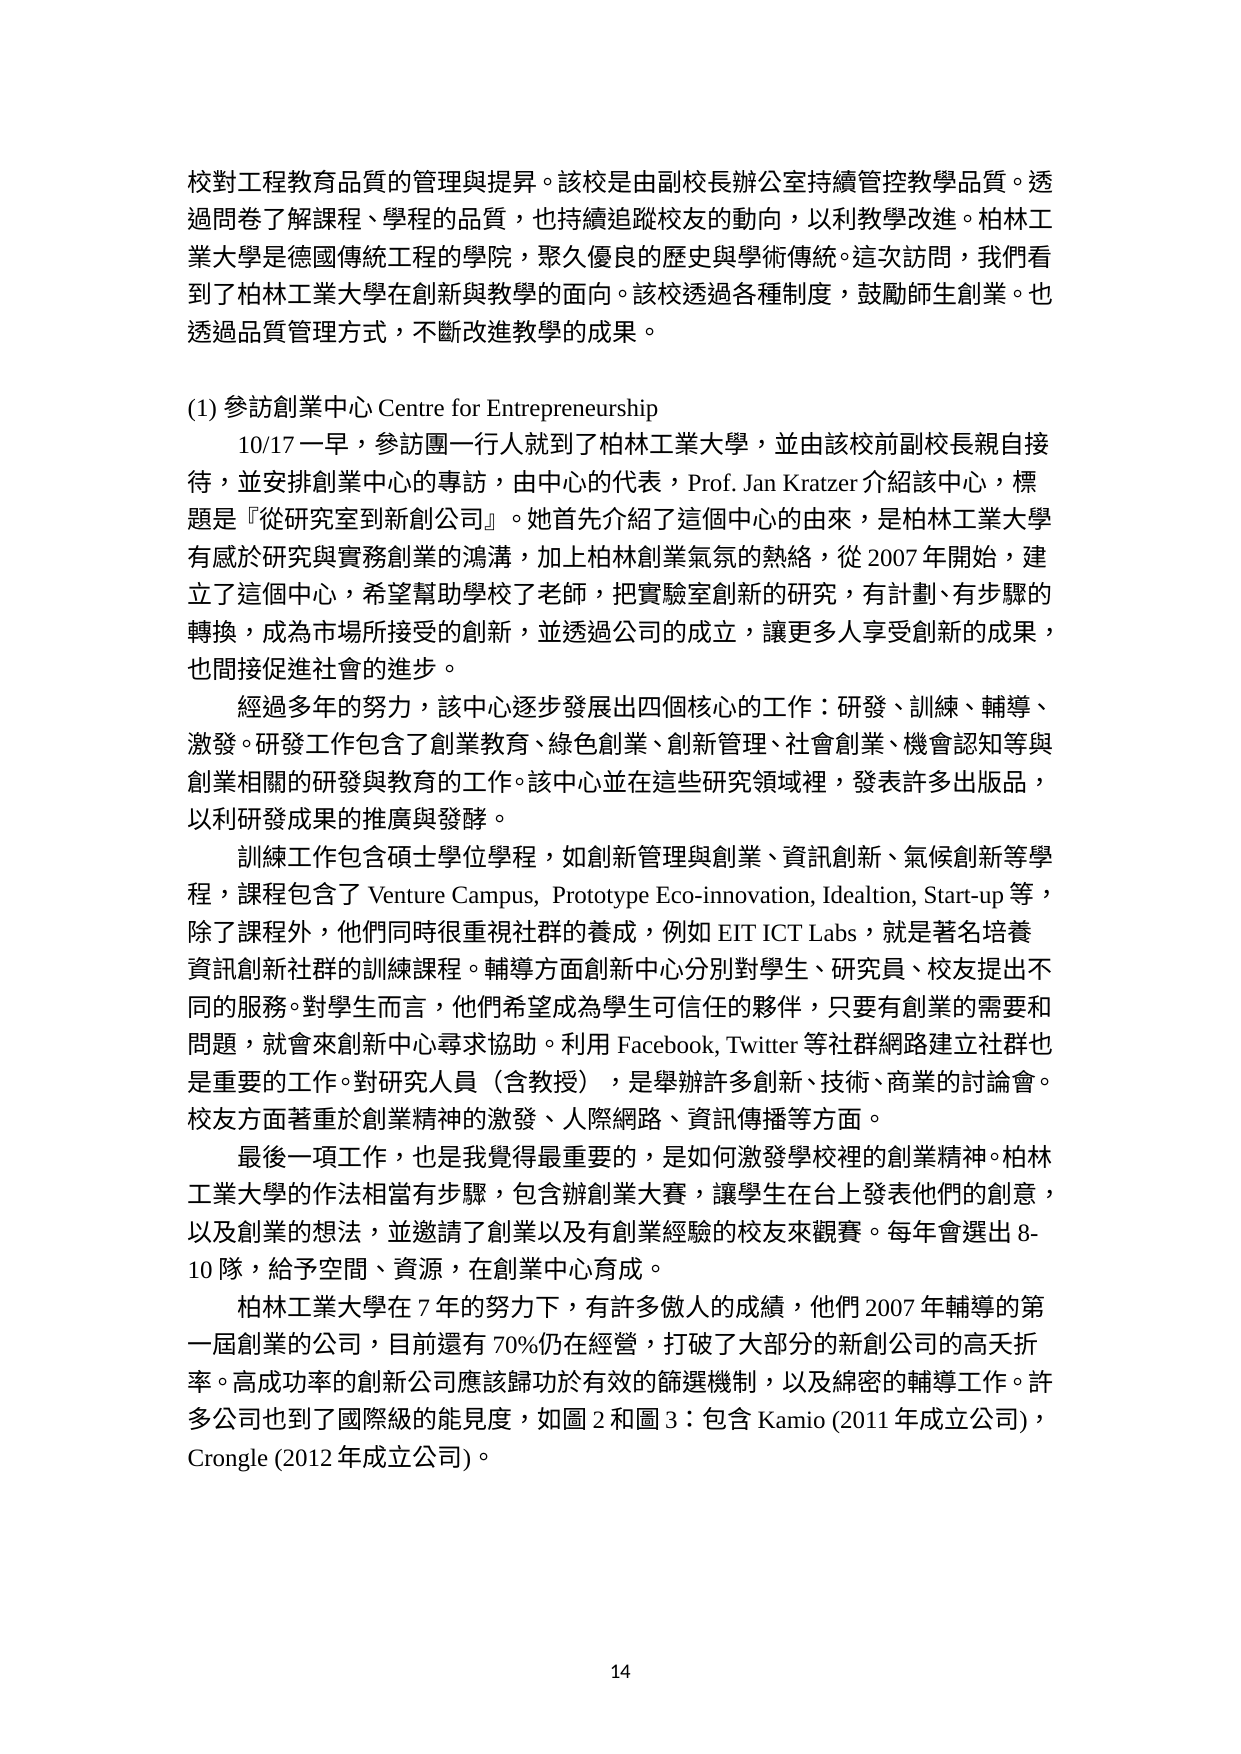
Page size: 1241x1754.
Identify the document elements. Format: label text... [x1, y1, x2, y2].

text 最後一項工作，也是我覺得最重要的，是如何激發學校裡的創業精神。柏林工業大學的作法相當有步驟，包含辦創業大賽，讓學生在台上發表他們的創意，以及創業的想法，並邀請了創業以及有創業經驗的校友來觀賽。每年會選出8-10 隊，給予空間、資源，在創業中心育成。 [187, 1137, 1053, 1287]
text 訓練工作包含碩士學位學程，如創新管理與創業、資訊創新、氣候創新等學程，課程包含了Venture Campus, Prototype Eco-innovation, Idealtion, Start-up等，除了課程外，他們同時很重視社群的養成，例如EIT ICT Labs，就是著名培養資訊創新社群的訓練課程。輔導方面創新中心分別對學生、研究員、校友提出不同的服務。對學生而言，他們希望成為學生可信任的夥伴，只要有創業的需要和問題，就會來創新中心尋求協助。利用Facebook, Twitter等社群網路建立社群也是重要的工作。對研究人員（含教授），是舉辦許多創新、技術、商業的討論會。校友方面著重於創業精神的激發、人際網路、資訊傳播等方面。 [187, 837, 1053, 1137]
text 10/17一早，參訪團一行人就到了柏林工業大學，並由該校前副校長親自接待，並安排創業中心的專訪，由中心的代表，Prof. Jan Kratzer介紹該中心，標題是『從研究室到新創公司』。她首先介紹了這個中心的由來，是柏林工業大學有感於研究與實務創業的鴻溝，加上柏林創業氣氛的熱絡，從2007年開始，建立了這個中心，希望幫助學校了老師，把實驗室創新的研究，有計劃、有步驟的轉換，成為市場所接受的創新，並透過公司的成立，讓更多人享受創新的成果，也間接促進社會的進步。 [187, 424, 1053, 687]
text 柏林工業大學在7年的努力下，有許多傲人的成績，他們2007年輔導的第一屆創業的公司，目前還有70%仍在經營，打破了大部分的新創公司的高夭折率。高成功率的創新公司應該歸功於有效的篩選機制，以及綿密的輔導工作。許多公司也到了國際級的能見度，如圖2和圖3：包含Kamio (2011年成立公司)，Crongle (2012年成立公司)。 [187, 1287, 1053, 1474]
text (1) 參訪創業中心Centre for Entrepreneurship [187, 387, 1053, 424]
text 柏林工業大學為德國培養工程人才最重要的學校之一，參訪團特地參訪了創業中心（Centre for Entrepreneurship），以了解該校對創新創業人才的培育。也同時參訪了教學發展中心，以了解該校對工程教育品質的管理與提昇。該中心四個核心的工作為研發、訓練、輔導、激發。研發工作包含了創業教育、綠色創業、創新管理、社會創業、機會認知等工作。訓練工作包含碩士學位學程，如創新管理與創業、資訊創新、氣候創新等學程。輔導方面創新中心分別對學生、研究員、校友提出不同的服務，以加速其創業。激發創業精神包含辦創業大賽，並每年選出8-10 隊，給予空間與資源育成。本代表團也參訪了教學發展中心，以了解該校對工程教育品質的管理與提昇。該校是由副校長辦公室持續管控教學品質。透過問卷了解課程、學程的品質，也持續追蹤校友的動向，以利教學改進。柏林工業大學是德國傳統工程的學院，聚久優良的歷史與學術傳統。這次訪問，我們看到了柏林工業大學在創新與教學的面向。該校透過各種制度，鼓勵師生創業。也透過品質管理方式，不斷改進教學的成果。 [187, 162, 1053, 349]
text 經過多年的努力，該中心逐步發展出四個核心的工作：研發、訓練、輔導、激發。研發工作包含了創業教育、綠色創業、創新管理、社會創業、機會認知等與創業相關的研發與教育的工作。該中心並在這些研究領域裡，發表許多出版品，以利研發成果的推廣與發酵。 [187, 687, 1053, 837]
